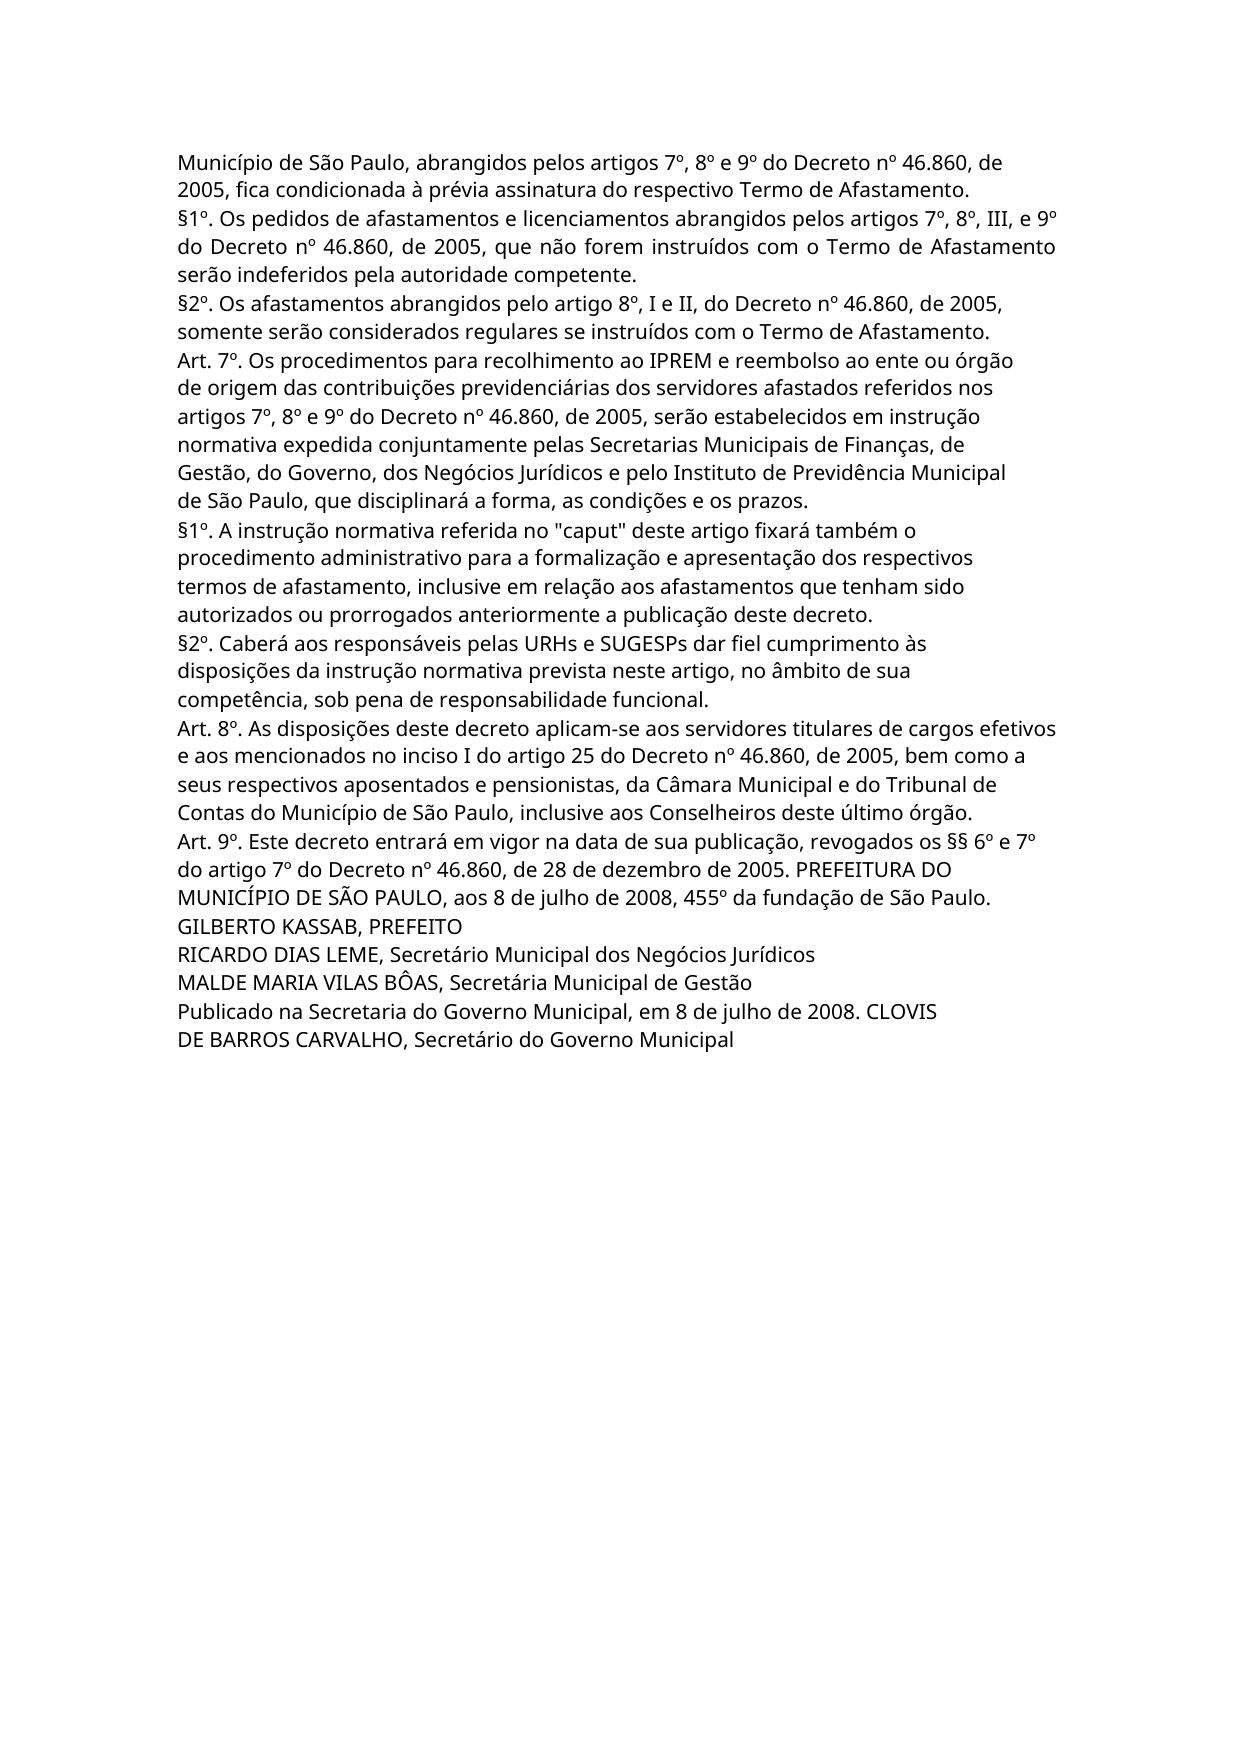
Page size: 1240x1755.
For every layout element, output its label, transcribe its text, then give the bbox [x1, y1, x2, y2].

list 2º. Caberá aos responsáveis pelas URHs e SUGESPs dar fiel cumprimento às disposições da instrução normativa prevista neste artigo, no âmbito de sua competência, sob pena de responsabilidade funcional. [177, 629, 1004, 713]
text RICARDO DIAS LEME, Secretário Municipal dos Negócios Jurídicos MALDE MARIA VILAS BÔAS, Secretária Municipal de Gestão [177, 940, 868, 997]
text Art. 7º. Os procedimentos para recolhimento ao IPREM e reembolso ao ente ou órgão de origem das contribuições previdenciárias dos servidores afastados referidos nos artigos 7º, 8º e 9º do Decreto nº 46.860, de 2005, serão estabelecidos em instrução normativa expedida conjuntamente pelas Secretarias Municipais de Finanças, de Gestão, do Governo, dos Negócios Jurídicos e pelo Instituto de Previdência Municipal de São Paulo, que disciplinará a forma, as condições e os prazos. [177, 346, 1027, 515]
text Art. 9º. Este decreto entrará em vigor na data de sua publicação, revogados os §§ 6º e 7º do artigo 7º do Decreto nº 46.860, de 28 de dezembro de 2005. PREFEITURA DO MUNICÍPIO DE SÃO PAULO, aos 8 de julho de 2008, 455º da fundação de São Paulo. [177, 827, 1045, 911]
list 1º. A instrução normativa referida no "caput" deste artigo fixará também o procedimento administrativo para a formalização e apresentação dos respectivos termos de afastamento, inclusive em relação aos afastamentos que tenham sido autorizados ou prorrogados anteriormente a publicação deste decreto. [177, 516, 1029, 628]
text Publicado na Secretaria do Governo Municipal, em 8 de julho de 2008. CLOVIS DE BARROS CARVALHO, Secretário do Governo Municipal [177, 997, 954, 1053]
text Art. 8º. As disposições deste decreto aplicam-se aos servidores titulares de cargos efetivos e aos mencionados no inciso I do artigo 25 do Decreto nº 46.860, de 2005, bem como a seus respectivos aposentados e pensionistas, da Câmara Municipal e do Tribunal de Contas do Município de São Paulo, inclusive aos Conselheiros deste último órgão. [177, 714, 1060, 826]
text Município de São Paulo, abrangidos pelos artigos 7º, 8º e 9º do Decreto nº 46.860, de 2005, fica condicionada à prévia assinatura do respectivo Termo de Afastamento. [177, 147, 1054, 204]
list 1º. Os pedidos de afastamentos e licenciamentos abrangidos pelos artigos 7º, 8º, III, e 9º do Decreto nº 46.860, de 2005, que não forem instruídos com o Termo de Afastamento serão indeferidos pela autoridade competente. [177, 204, 1058, 289]
list 2º. Os afastamentos abrangidos pelo artigo 8º, I e II, do Decreto nº 46.860, de 2005, somente serão considerados regulares se instruídos com o Termo de Afastamento. [177, 289, 1039, 345]
text GILBERTO KASSAB, PREFEITO [177, 912, 1089, 940]
